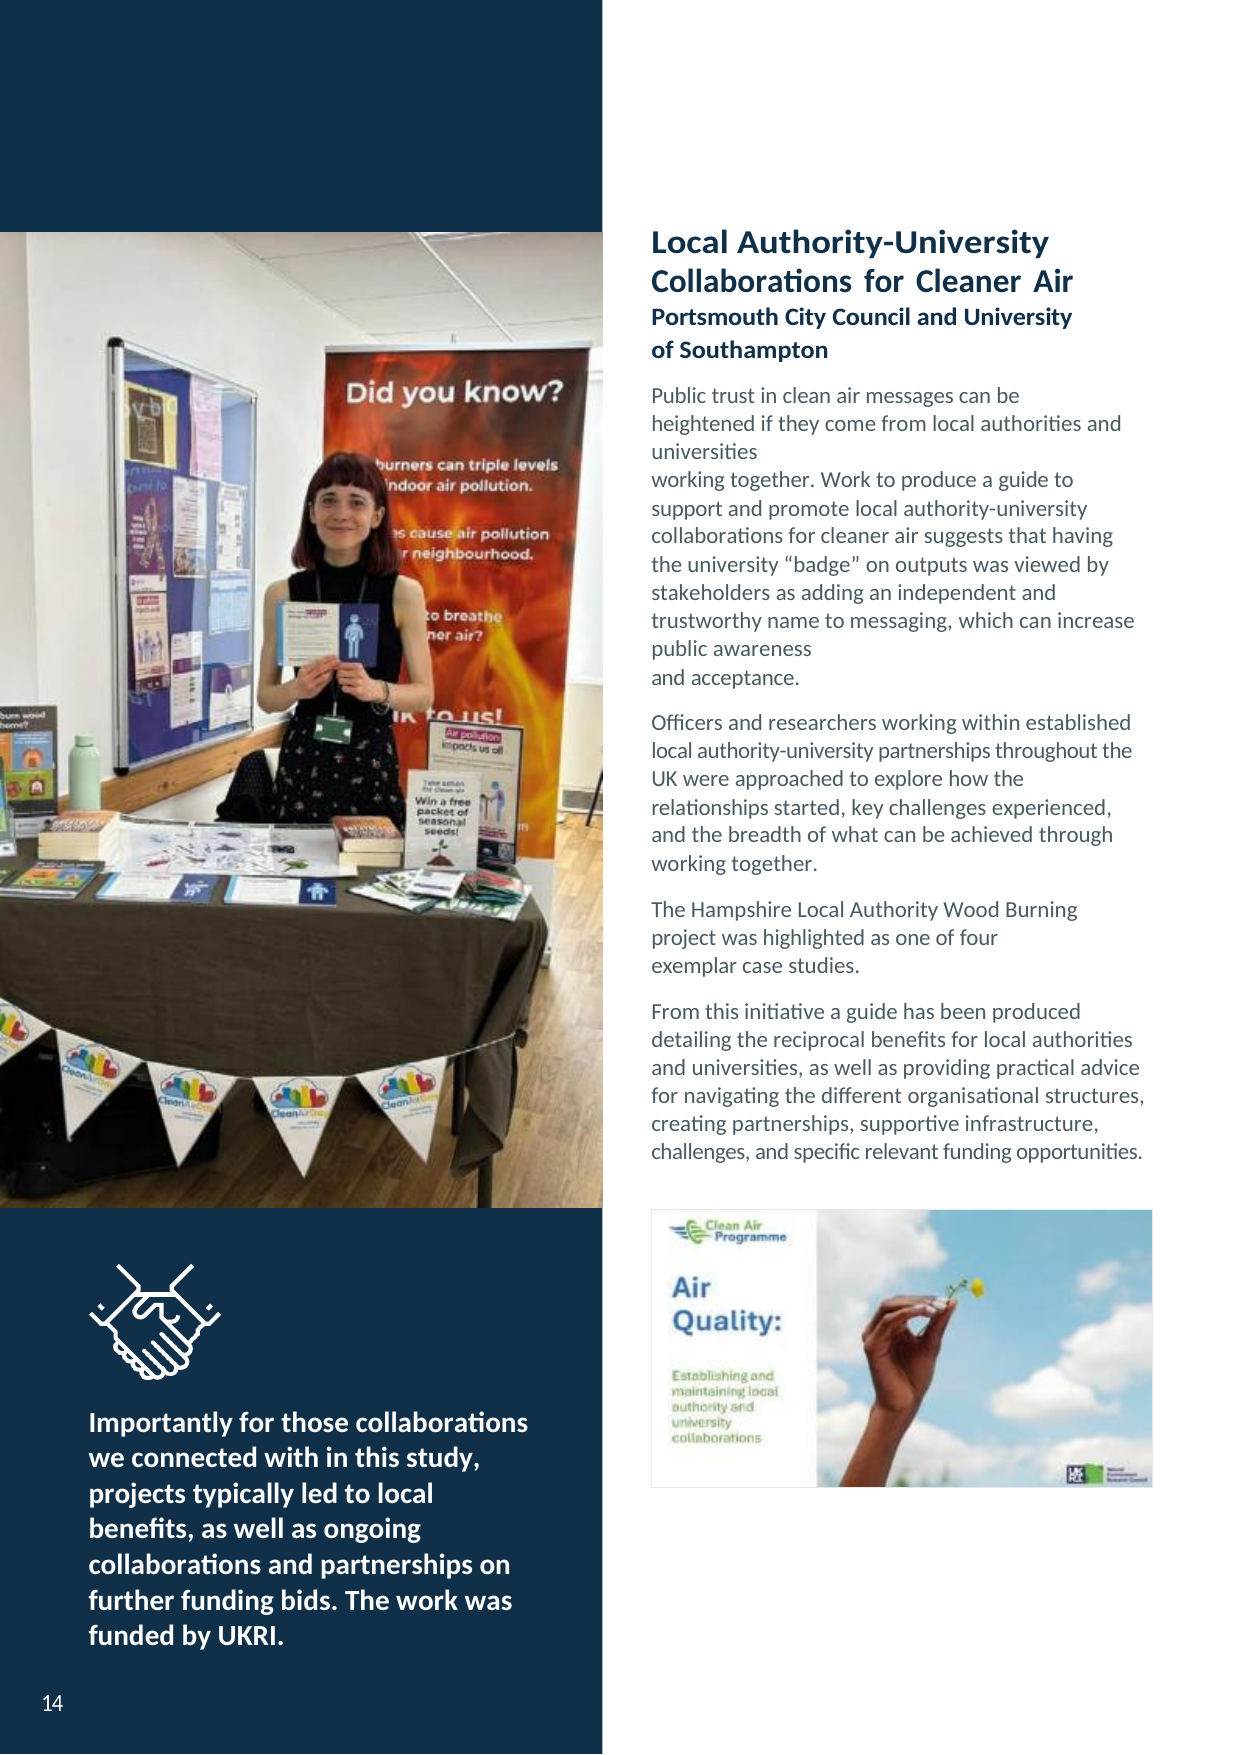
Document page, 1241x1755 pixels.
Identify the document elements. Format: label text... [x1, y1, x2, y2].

subtitle Local Authority-University Collaborations for Cleaner Air [651, 223, 1241, 300]
text Officers and researchers working within established local authority-university partnerships throughout the UK were approached to explore how the relationships started, key challenges experienced, and the breadth of what can be achieved through working together. [651, 708, 1146, 877]
text and acceptance. [651, 663, 1241, 691]
text The Hampshire Local Authority Wood Burning project was highlighted as one of four exemplar case studies. [651, 895, 1087, 979]
subtitle Portsmouth City Council and University of Southampton [651, 301, 1087, 364]
text From this initiative a guide has been produced detailing the reciprocal benefits for local authorities and universities, as well as providing practical advice for navigating the different organisational structures, creating partnerships, supportive infrastructure, challenges, and specific relevant funding opportunities. [651, 997, 1161, 1166]
text Public trust in clean air messages can be heightened if they come from local authorities and universities [651, 381, 1128, 465]
text working together. Work to produce a guide to support and promote local authority-university collaborations for cleaner air suggests that having the university “badge” on outputs was viewed by stakeholders as adding an independent and trustworthy name to messaging, which can increase public awareness [651, 466, 1146, 662]
